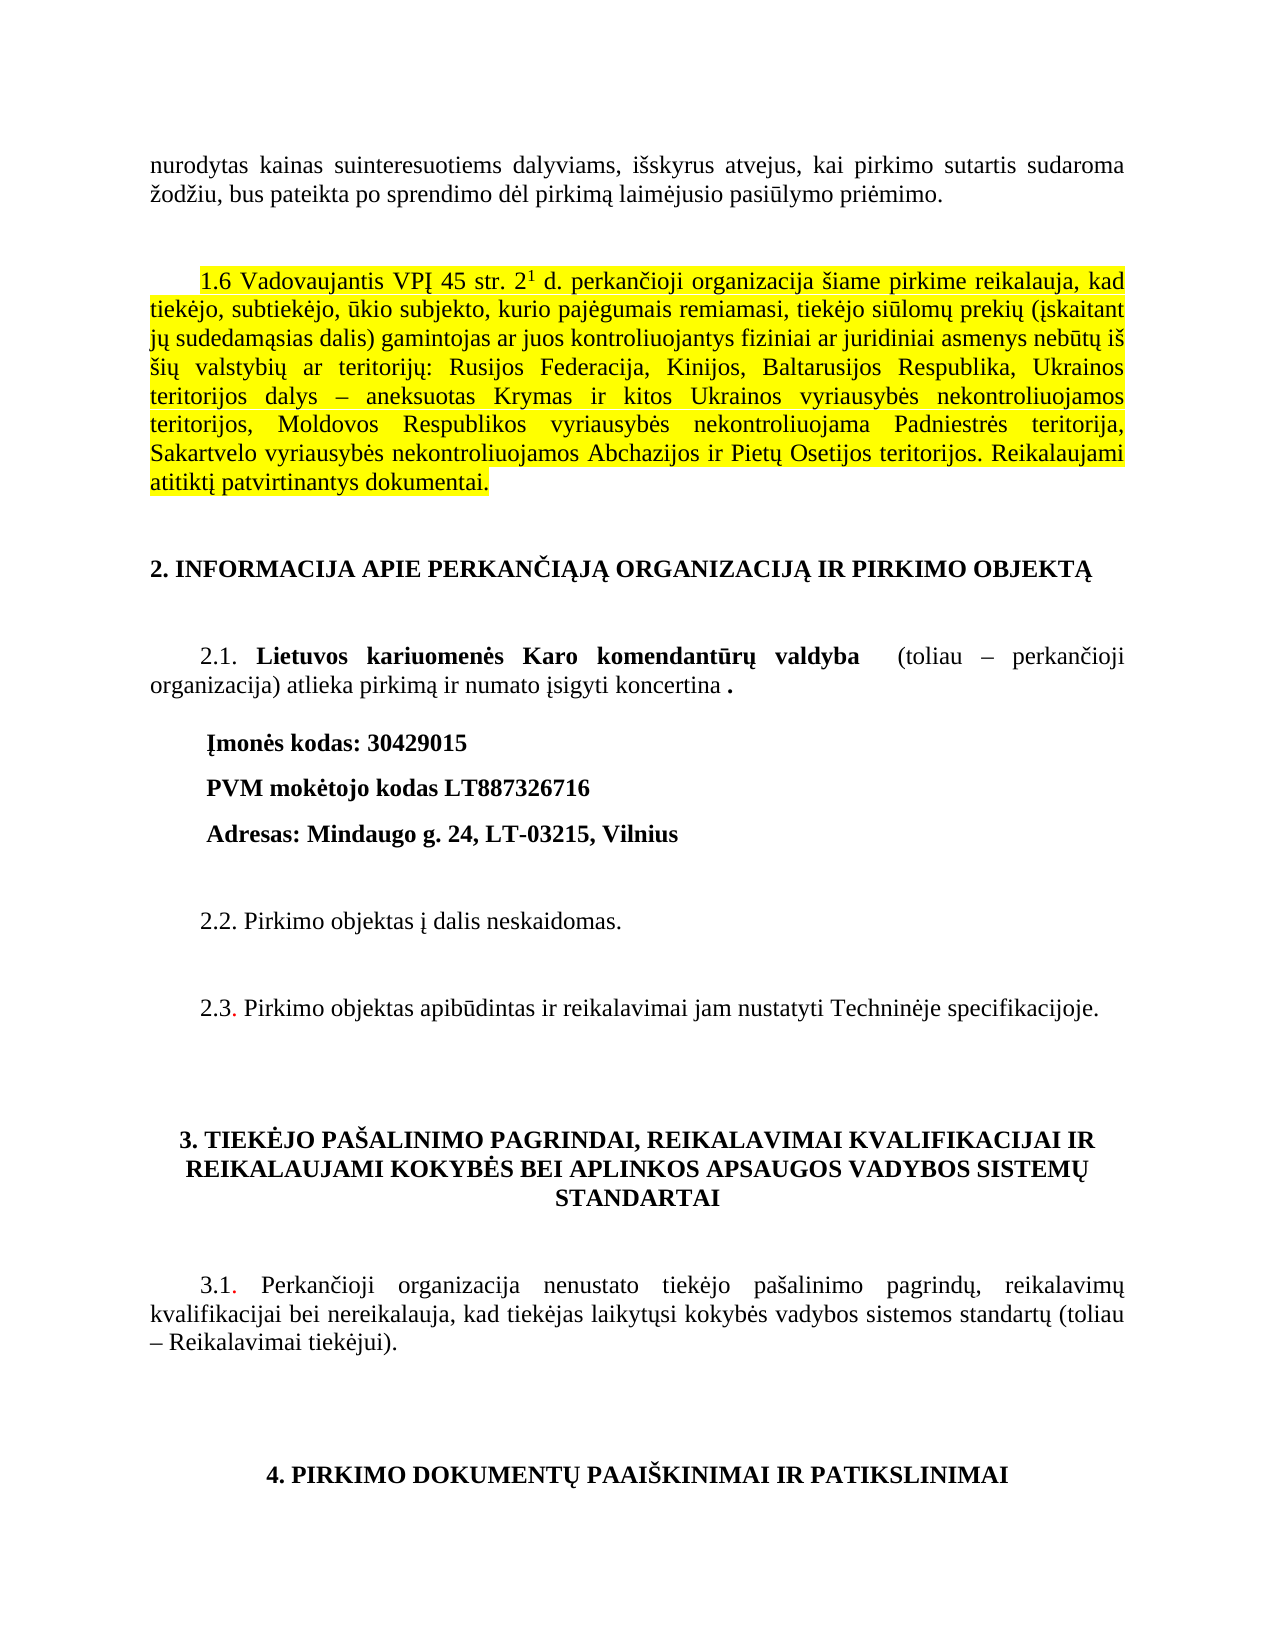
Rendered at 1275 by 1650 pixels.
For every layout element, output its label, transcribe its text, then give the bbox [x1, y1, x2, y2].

text 1.6 Vadovaujantis VPĮ 45 str. 21 d. perkančioji organizacija šiame pirkime reikalauja, kad tiekėjo, subtiekėjo, ūkio subjekto, kurio pajėgumais remiamasi, tiekėjo siūlomų prekių (įskaitant jų sudedamąsias dalis) gamintojas ar juos kontroliuojantys fiziniai ar juridiniai asmenys nebūtų iš šių valstybių ar teritorijų: Rusijos Federacija, Kinijos, Baltarusijos Respublika, Ukrainos teritorijos dalys – aneksuotas Krymas ir kitos Ukrainos vyriausybės nekontroliuojamos teritorijos, Moldovos Respublikos vyriausybės nekontroliuojama Padniestrės teritorija, Sakartvelo vyriausybės nekontroliuojamos Abchazijos ir Pietų Osetijos teritorijos. Reikalaujami atitiktį patvirtinantys dokumentai. [150, 266, 1125, 496]
text Adresas: Mindaugo g. 24, LT-03215, Vilnius [150, 819, 1125, 847]
text nurodytas kainas suinteresuotiems dalyviams, išskyrus atvejus, kai pirkimo sutartis sudaroma žodžiu, bus pateikta po sprendimo dėl pirkimą laimėjusio pasiūlymo priėmimo. [150, 150, 1125, 207]
text 2.2. Pirkimo objektas į dalis neskaidomas. [150, 906, 1125, 934]
text 2.1. Lietuvos kariuomenės Karo komendantūrų valdyba (toliau – perkančioji organizacija) atlieka pirkimą ir numato įsigyti koncertina . [150, 641, 1125, 699]
text 4. PIRKIMO DOKUMENTŲ PAAIŠKINIMAI IR PATIKSLINIMAI [150, 1460, 1125, 1489]
text 3. TIEKĖJO PAŠALINIMO PAGRINDAI, REIKALAVIMAI KVALIFIKACIJAI IR REIKALAUJAMI KOKYBĖS BEI APLINKOS APSAUGOS VADYBOS SISTEMŲ STANDARTAI [150, 1125, 1125, 1212]
text 2. INFORMACIJA APIE PERKANČIĄJĄ ORGANIZACIJĄ IR PIRKIMO OBJEKTĄ [150, 554, 1125, 583]
text PVM mokėtojo kodas LT887326716 [150, 773, 1125, 802]
text Įmonės kodas: 30429015 [150, 728, 1125, 757]
text 2.3. Pirkimo objektas apibūdintas ir reikalavimai jam nustatyti Techninėje specifikacijoje. [150, 993, 1125, 1022]
text 3.1. Perkančioji organizacija nenustato tiekėjo pašalinimo pagrindų, reikalavimų kvalifikacijai bei nereikalauja, kad tiekėjas laikytųsi kokybės vadybos sistemos standartų (toliau – Reikalavimai tiekėjui). [150, 1270, 1125, 1356]
